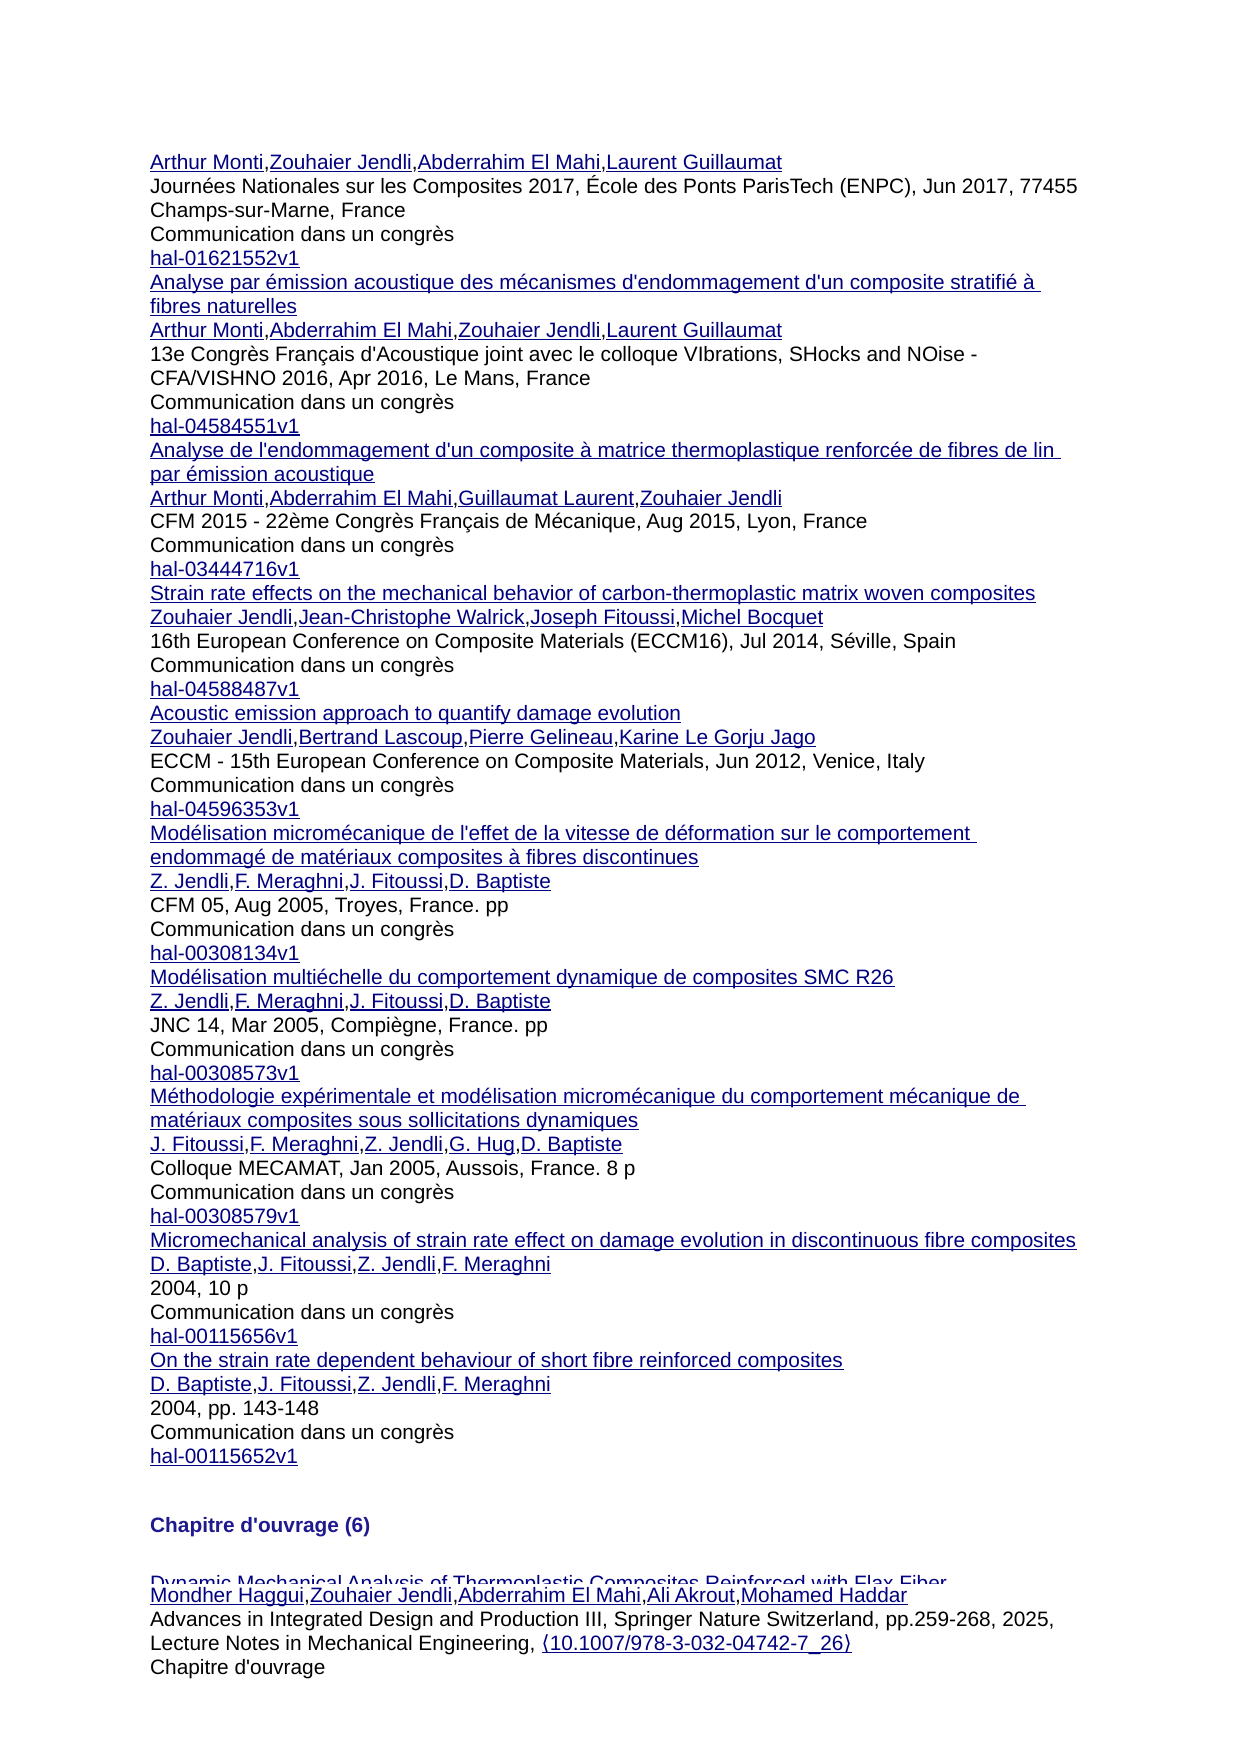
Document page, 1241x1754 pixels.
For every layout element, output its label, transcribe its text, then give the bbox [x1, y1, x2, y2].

table_cell Analyse de l'endommagement d'un composite à matrice thermoplastique renforcée de fibres de lin par émission acoustique Arthur Monti,Abderrahim El Mahi,Guillaumat Laurent,Zouhaier Jendli CFM 2015 - 22ème Congrès Français de Mécanique, Aug 2015, Lyon, France Communication dans un congrès hal-03444716v1 [150, 438, 1090, 581]
table_cell Modélisation multiéchelle du comportement dynamique de composites SMC R26 Z. Jendli,F. Meraghni,J. Fitoussi,D. Baptiste JNC 14, Mar 2005, Compiègne, France. pp Communication dans un congrès hal-00308573v1 [150, 965, 1090, 1084]
table_cell Micromechanical analysis of strain rate effect on damage evolution in discontinuous fibre composites D. Baptiste,J. Fitoussi,Z. Jendli,F. Meraghni 2004, 10 p Communication dans un congrès hal-00115656v1 [150, 1228, 1090, 1348]
table_cell Méthodologie expérimentale et modélisation micromécanique du comportement mécanique de matériaux composites sous sollicitations dynamiques J. Fitoussi,F. Meraghni,Z. Jendli,G. Hug,D. Baptiste Colloque MECAMAT, Jan 2005, Aussois, France. 8 p Communication dans un congrès hal-00308579v1 [150, 1084, 1090, 1228]
subtitle Chapitre d'ouvrage (6) [150, 1512, 1090, 1536]
table_cell On the strain rate dependent behaviour of short fibre reinforced composites D. Baptiste,J. Fitoussi,Z. Jendli,F. Meraghni 2004, pp. 143-148 Communication dans un congrès hal-00115652v1 [150, 1348, 1090, 1468]
table_cell Analyse par émission acoustique des mécanismes d'endommagement d'un composite stratifié à fibres naturelles Arthur Monti,Abderrahim El Mahi,Zouhaier Jendli,Laurent Guillaumat 13e Congrès Français d'Acoustique joint avec le colloque VIbrations, SHocks and NOise - CFA/VISHNO 2016, Apr 2016, Le Mans, France Communication dans un congrès hal-04584551v1 [150, 270, 1090, 437]
table_cell Strain rate effects on the mechanical behavior of carbon-thermoplastic matrix woven composites Zouhaier Jendli,Jean-Christophe Walrick,Joseph Fitoussi,Michel Bocquet 16th European Conference on Composite Materials (ECCM16), Jul 2014, Séville, Spain Communication dans un congrès hal-04588487v1 [150, 581, 1090, 701]
table_cell Modélisation micromécanique de l'effet de la vitesse de déformation sur le comportement endommagé de matériaux composites à fibres discontinues Z. Jendli,F. Meraghni,J. Fitoussi,D. Baptiste CFM 05, Aug 2005, Troyes, France. pp Communication dans un congrès hal-00308134v1 [150, 821, 1090, 964]
table_cell Arthur Monti,Zouhaier Jendli,Abderrahim El Mahi,Laurent Guillaumat Journées Nationales sur les Composites 2017, École des Ponts ParisTech (ENPC), Jun 2017, 77455 Champs-sur-Marne, France Communication dans un congrès hal-01621552v1 [150, 150, 1090, 270]
table_cell Acoustic emission approach to quantify damage evolution Zouhaier Jendli,Bertrand Lascoup,Pierre Gelineau,Karine Le Gorju Jago ECCM - 15th European Conference on Composite Materials, Jun 2012, Venice, Italy Communication dans un congrès hal-04596353v1 [150, 701, 1090, 821]
table_header Dynamic Mechanical Analysis of Thermoplastic Composites Reinforced with Flax Fiber Mondher Haggui,Zouhaier Jendli,Abderrahim El Mahi,Ali Akrout,Mohamed Haddar Advances in Integrated Design and Production III, Springer Nature Switzerland, pp.259-268, 2025, Lecture Notes in Mechanical Engineering, ⟨10.1007/978-3-032-04742-7_26⟩ Chapitre d'ouvrage [150, 1571, 1090, 1679]
